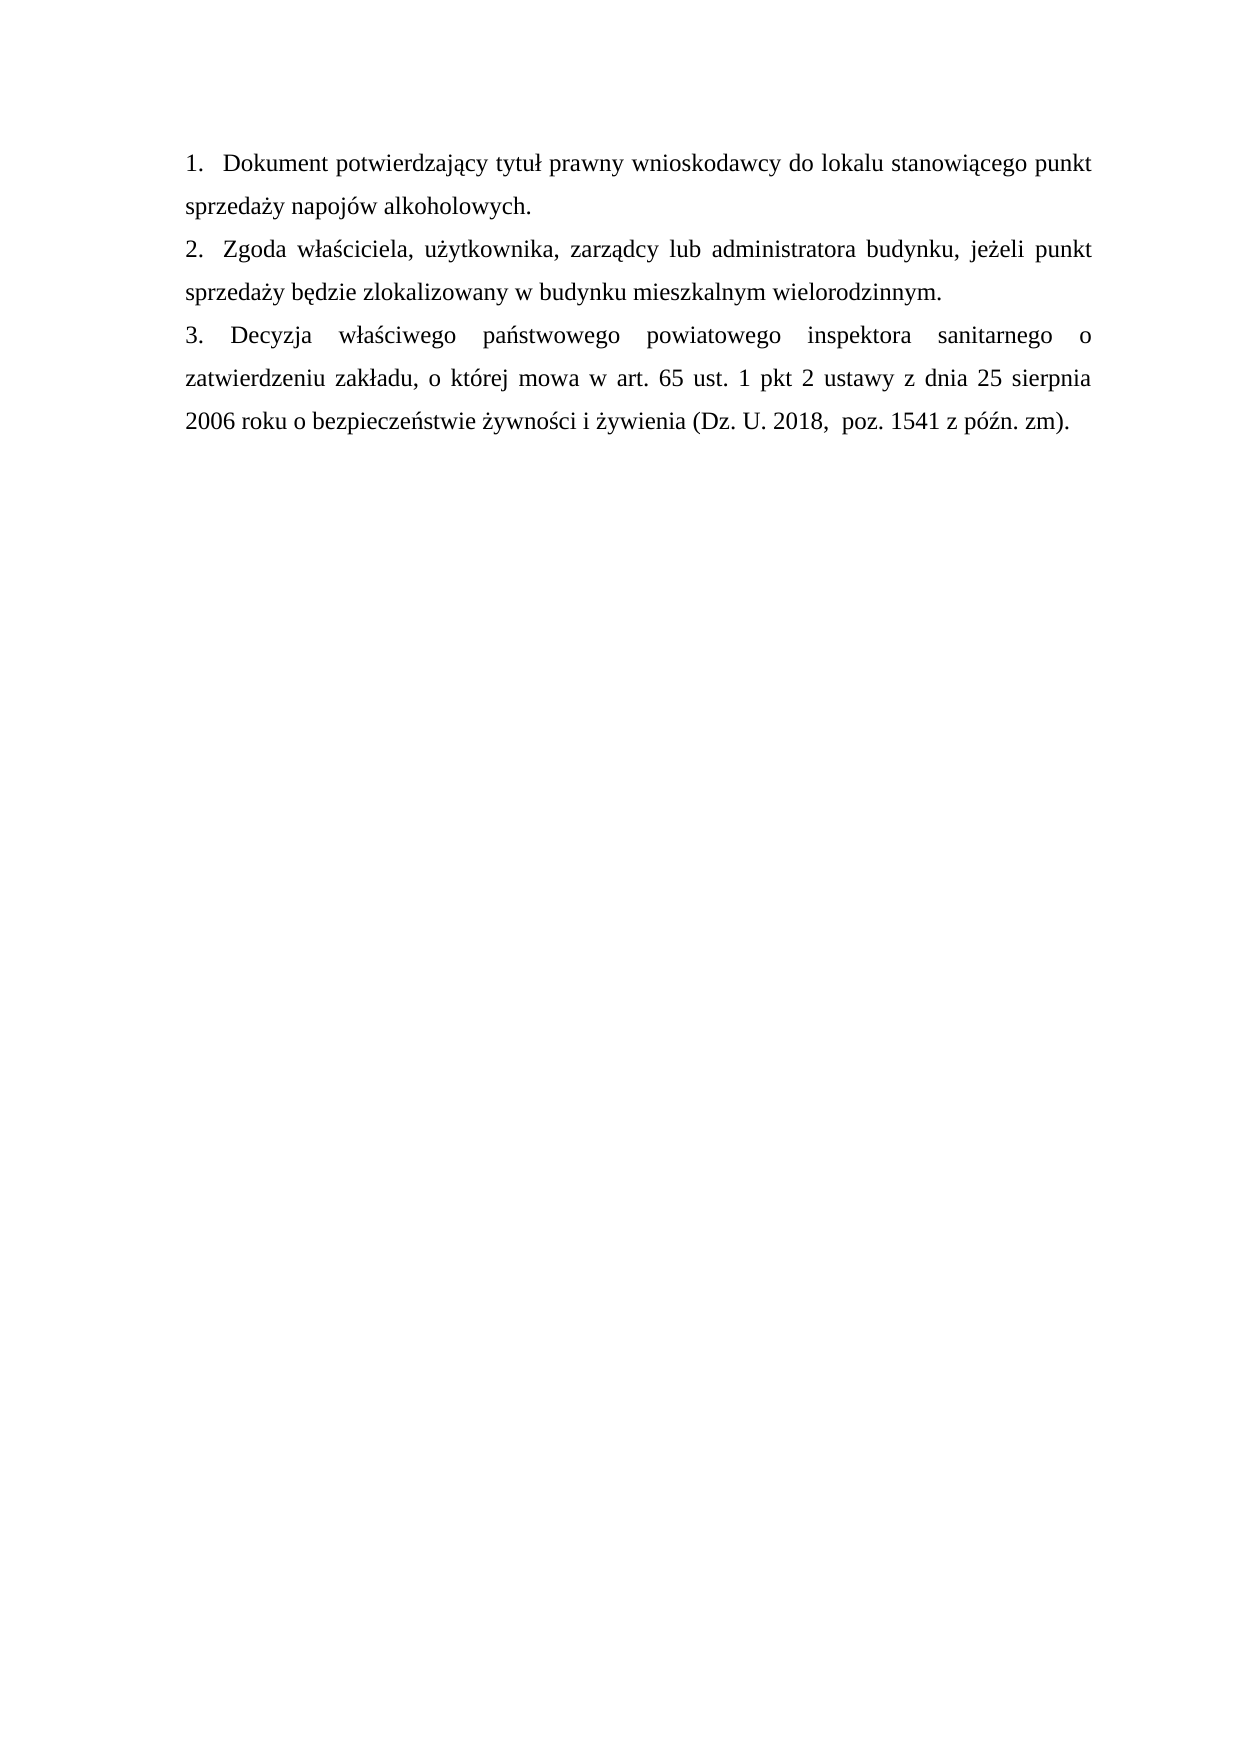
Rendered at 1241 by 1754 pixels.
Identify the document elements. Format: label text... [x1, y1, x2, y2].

list 3. Decyzja właściwego państwowego powiatowego inspektora sanitarnego o zatwierdzeniu zakładu, o której mowa w art. 65 ust. 1 pkt 2 ustawy z dnia 25 sierpnia 2006 roku o bezpieczeństwie żywności i żywienia (Dz. U. 2018, poz. 1541 z późn. zm). [185, 320, 1092, 435]
list Zgoda właściciela, użytkownika, zarządcy lub administratora budynku, jeżeli punkt sprzedaży będzie zlokalizowany w budynku mieszkalnym wielorodzinnym. [185, 234, 1092, 306]
list Dokument potwierdzający tytuł prawny wnioskodawcy do lokalu stanowiącego punkt sprzedaży napojów alkoholowych. [185, 148, 1092, 219]
